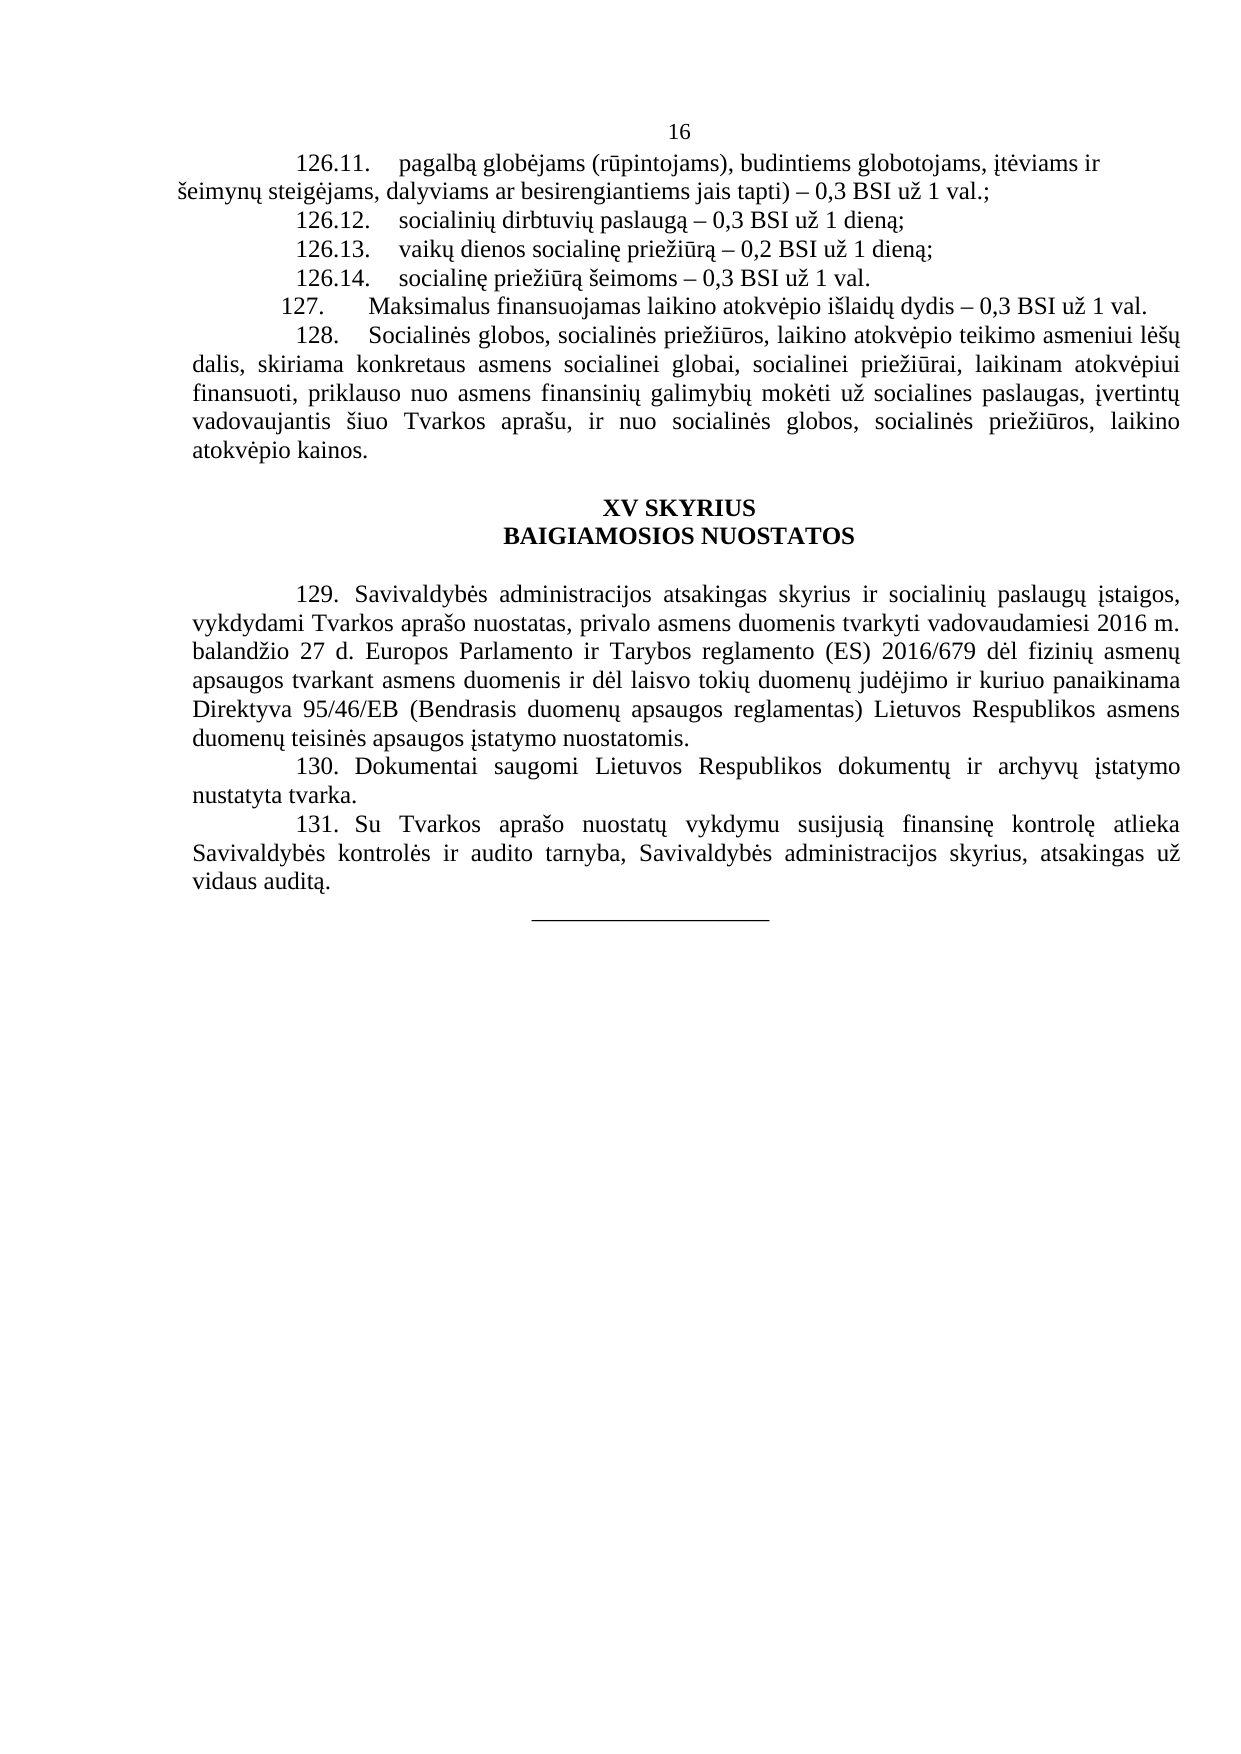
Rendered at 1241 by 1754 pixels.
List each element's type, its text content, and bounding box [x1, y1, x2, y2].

text 131. Su Tvarkos aprašo nuostatų vykdymu susijusią finansinę kontrolę atlieka Savivaldybės kontrolės ir audito tarnyba, Savivaldybės administracijos skyrius, atsakingas už vidaus auditą. [192, 809, 1181, 895]
text ___________________ [177, 895, 1181, 924]
text 127. Maksimalus finansuojamas laikino atokvėpio išlaidų dydis – 0,3 BSI už 1 val. [281, 291, 1181, 320]
text 129. Savivaldybės administracijos atsakingas skyrius ir socialinių paslaugų įstaigos, vykdydami Tvarkos aprašo nuostatas, privalo asmens duomenis tvarkyti vadovaudamiesi 2016 m. balandžio 27 d. Europos Parlamento ir Tarybos reglamento (ES) 2016/679 dėl fizinių asmenų apsaugos tvarkant asmens duomenis ir dėl laisvo tokių duomenų judėjimo ir kuriuo panaikinama Direktyva 95/46/EB (Bendrasis duomenų apsaugos reglamentas) Lietuvos Respublikos asmens duomenų teisinės apsaugos įstatymo nuostatomis. [192, 579, 1181, 751]
text 126.13. vaikų dienos socialinę priežiūrą – 0,2 BSI už 1 dieną; [177, 234, 1181, 263]
text BAIGIAMOSIOS NUOSTATOS [177, 521, 1181, 550]
text 126.14. socialinę priežiūrą šeimoms – 0,3 BSI už 1 val. [177, 263, 1181, 291]
text XV SKYRIUS [177, 493, 1181, 521]
text 130. Dokumentai saugomi Lietuvos Respublikos dokumentų ir archyvų įstatymo nustatyta tvarka. [192, 751, 1181, 809]
text 126.11. pagalbą globėjams (rūpintojams), budintiems globotojams, įtėviams ir šeimynų steigėjams, dalyviams ar besirengiantiems jais tapti) – 0,3 BSI už 1 val.; [177, 148, 1181, 205]
text 126.12. socialinių dirbtuvių paslaugą – 0,3 BSI už 1 dieną; [177, 205, 1181, 234]
text 128. Socialinės globos, socialinės priežiūros, laikino atokvėpio teikimo asmeniui lėšų dalis, skiriama konkretaus asmens socialinei globai, socialinei priežiūrai, laikinam atokvėpiui finansuoti, priklauso nuo asmens finansinių galimybių mokėti už socialines paslaugas, įvertintų vadovaujantis šiuo Tvarkos aprašu, ir nuo socialinės globos, socialinės priežiūros, laikino atokvėpio kainos. [192, 320, 1181, 464]
